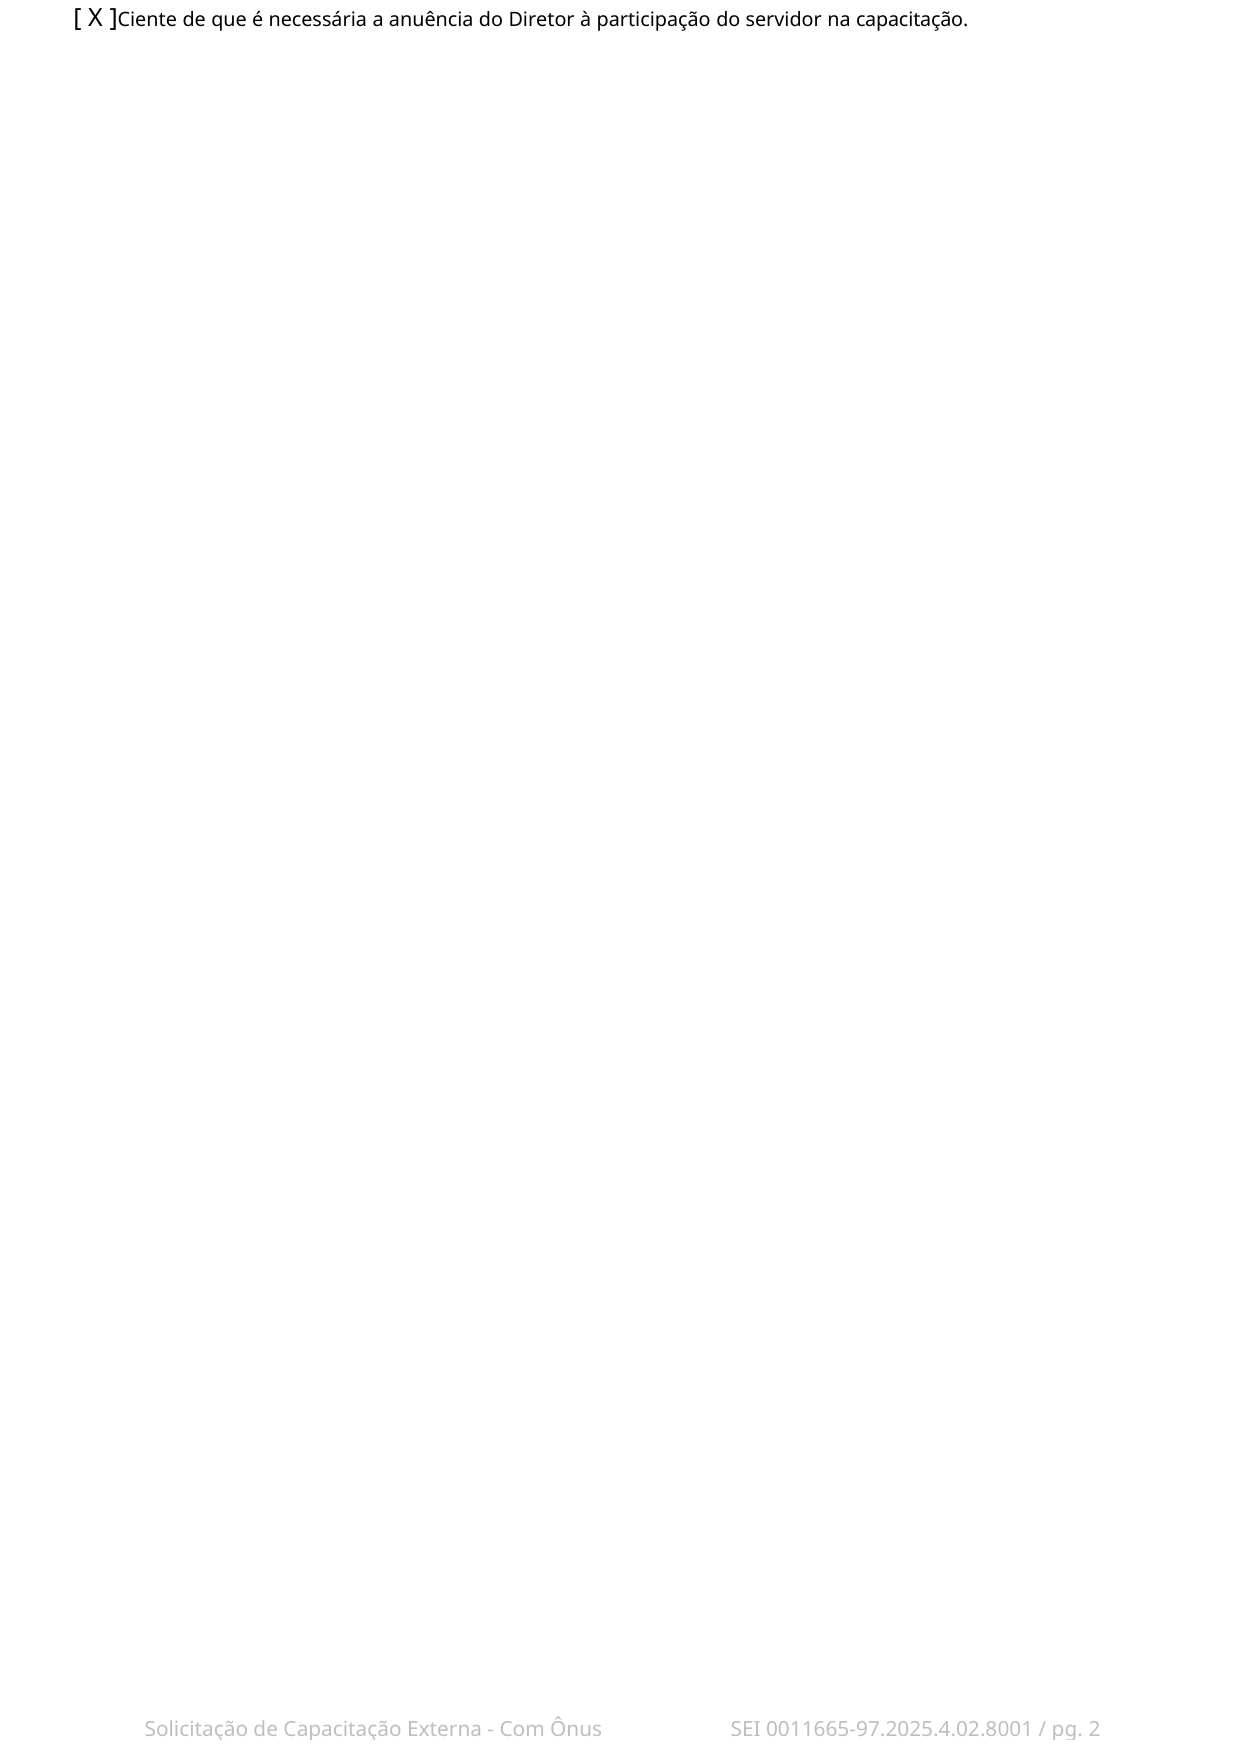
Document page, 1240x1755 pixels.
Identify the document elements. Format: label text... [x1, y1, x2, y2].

text [ X ]Ciente de que é necessária a anuência do Diretor à participação do servidor na capacitação. [73, 0, 1181, 34]
